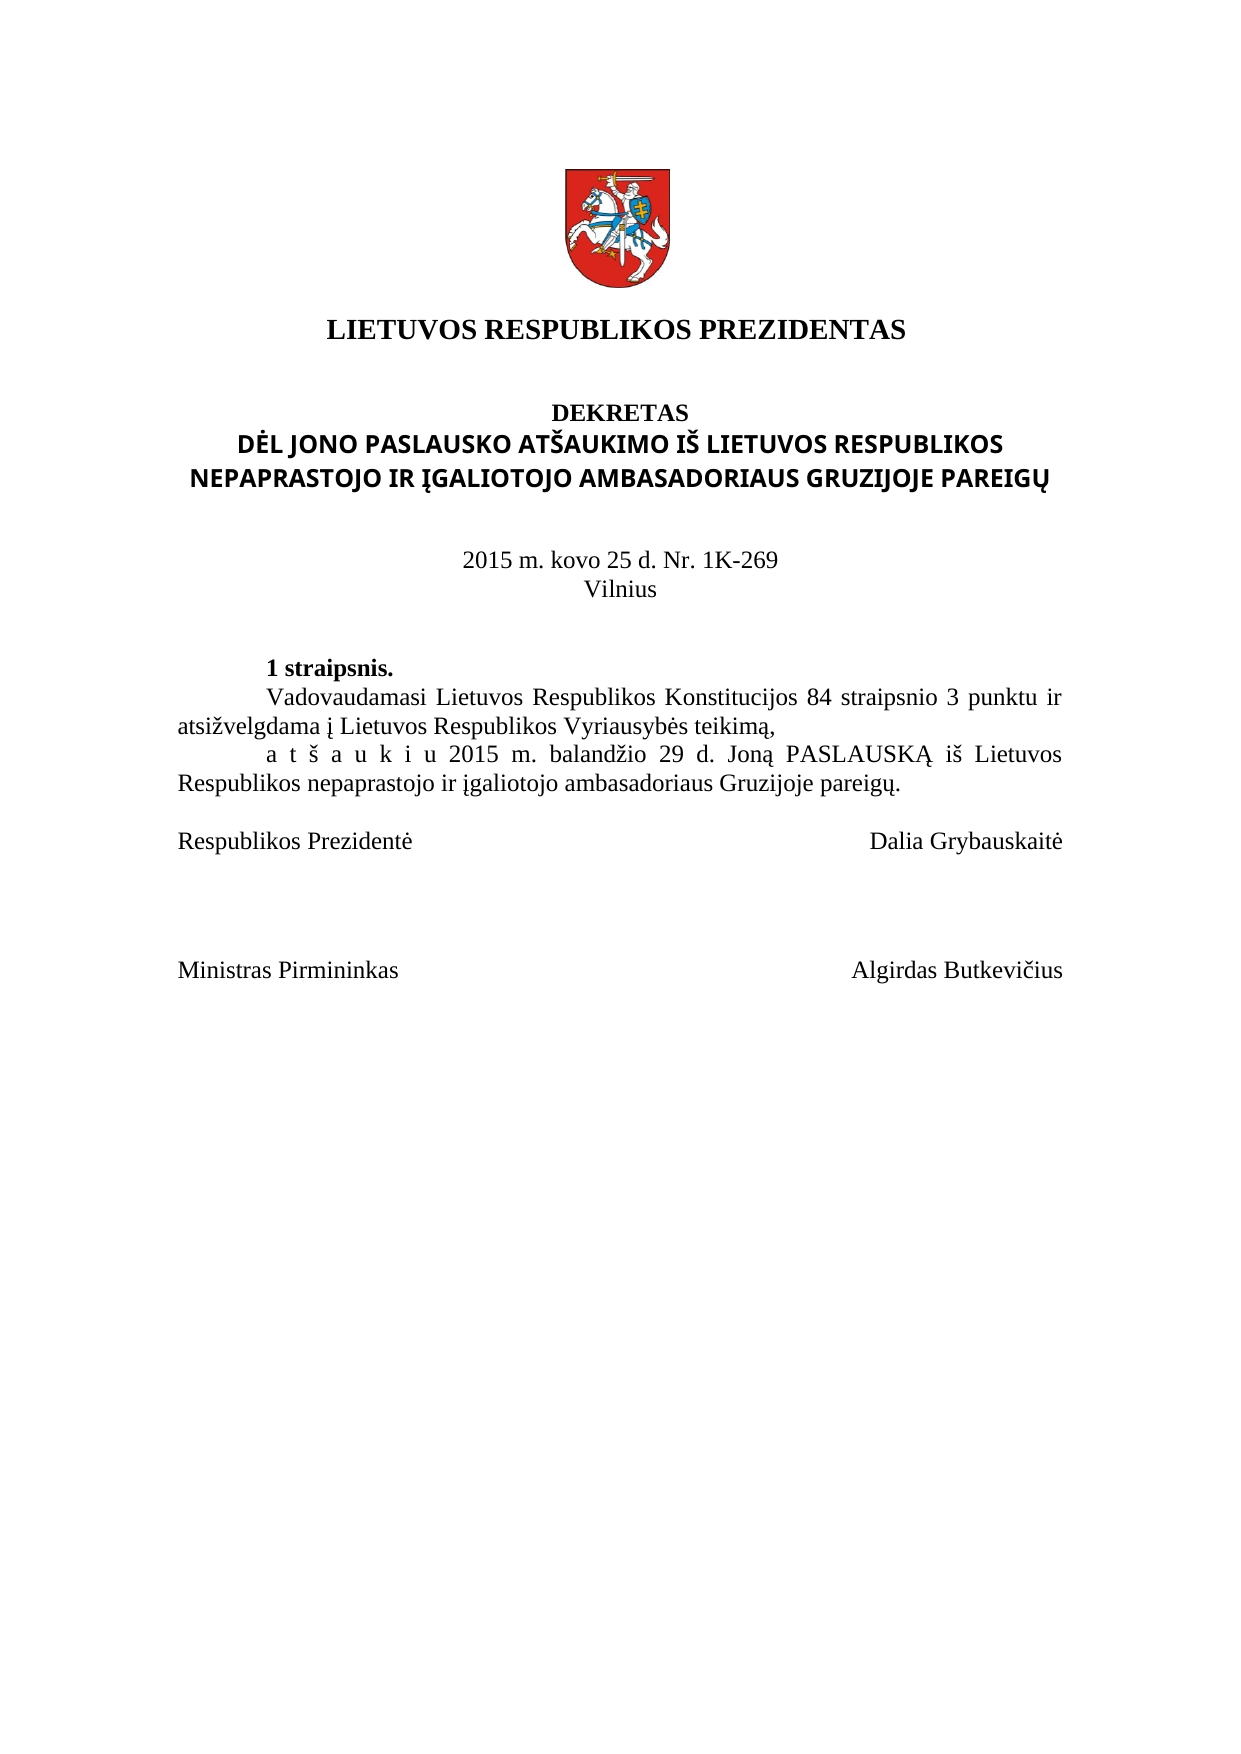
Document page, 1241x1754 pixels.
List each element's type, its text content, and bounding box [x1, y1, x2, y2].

text Ministras Pirmininkas Algirdas Butkevičius [177, 955, 1063, 984]
text 2015 m. kovo 25 d. Nr. 1K-269 [177, 545, 1063, 574]
text Vadovaudamasi Lietuvos Respublikos Konstitucijos 84 straipsnio 3 punktu ir atsižvelgdama į Lietuvos Respublikos Vyriausybės teikimą, [177, 682, 1063, 739]
text Dėl JONO PASLAUSKO ATŠAUKIMO IŠ LIETUVOS RESPUBLIKOS NEPAPRASTOJO IR ĮGALIOTOJO AMBASADORIAUS GRUZIJOJE PAREIGŲ [177, 427, 1063, 495]
text a t š a u k i u 2015 m. balandžio 29 d. Joną PASLAUSKĄ iš Lietuvos Respublikos nepaprastojo ir įgaliotojo ambasadoriaus Gruzijoje pareigų. [177, 739, 1063, 797]
text LIETUVOS RESPUBLIKOS PREZIDENTAS [177, 312, 1063, 346]
text Respublikos Prezidentė Dalia Grybauskaitė [177, 826, 1063, 854]
text 1 straipsnis. [177, 653, 1063, 682]
text Vilnius [177, 574, 1063, 603]
text DEKRETAS [177, 398, 1063, 427]
